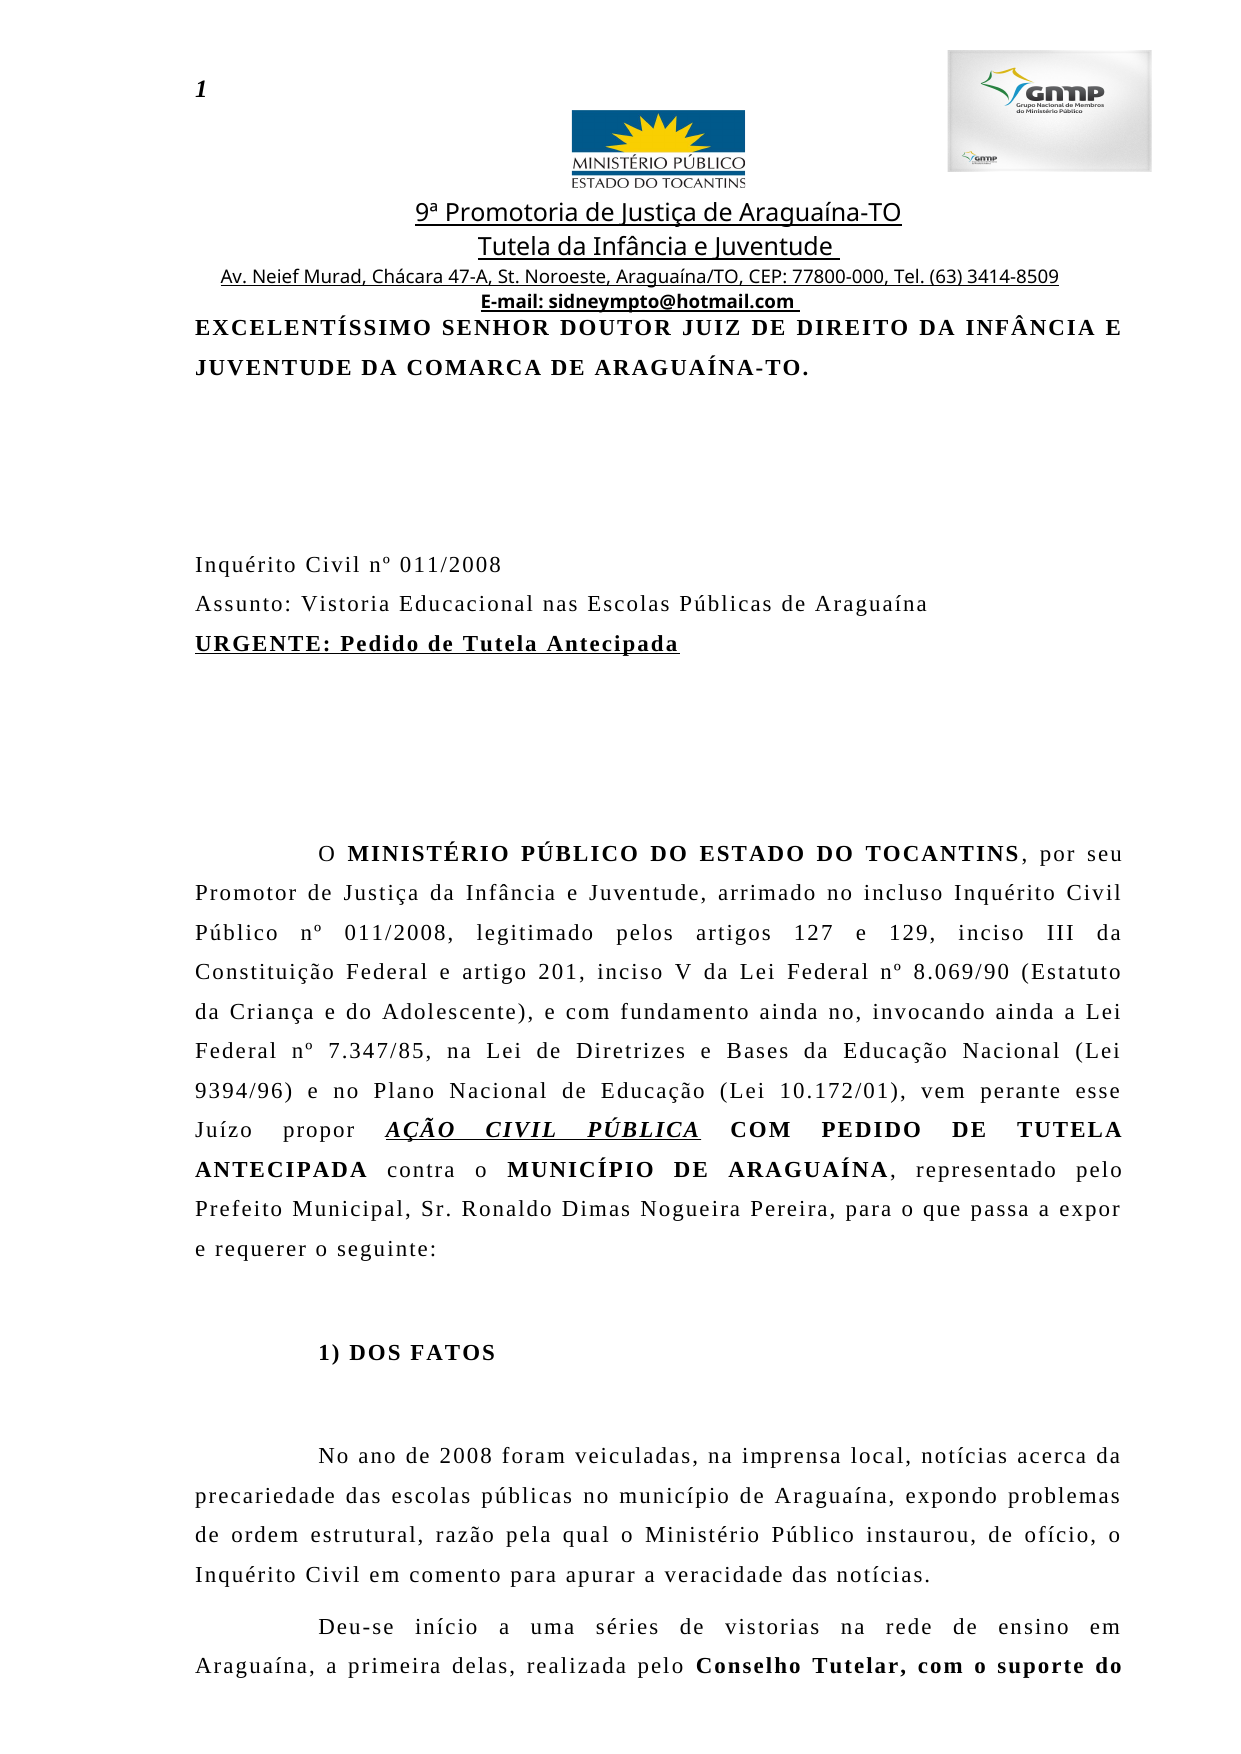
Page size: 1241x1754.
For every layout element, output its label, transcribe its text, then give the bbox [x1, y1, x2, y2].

text 1) DOS FATOS [195, 1338, 1122, 1365]
picture [947, 50, 1152, 172]
picture [571, 110, 746, 188]
text O MINISTÉRIO PÚBLICO DO ESTADO DO TOCANTINS, por seu Promotor de Justiça da Infância e Juventude, arrimado no incluso Inquérito Civil Público nº 011/2008, legitimado pelos artigos 127 e 129, inciso III da Constituição Federal e artigo 201, inciso V da Lei Federal nº 8.069/90 (Estatuto da Criança e do Adolescente), e com fundamento ainda no, invocando ainda a Lei Federal nº 7.347/85, na Lei de Diretrizes e Bases da Educação Nacional (Lei 9394/96) e no Plano Nacional de Educação (Lei 10.172/01), vem perante esse Juízo propor AÇÃO CIVIL PÚBLICA COM PEDIDO DE TUTELA ANTECIPADA contra o MUNICÍPIO DE ARAGUAÍNA, representado pelo Prefeito Municipal, Sr. Ronaldo Dimas Nogueira Pereira, para o que passa a expor e requerer o seguinte: [195, 840, 1122, 1261]
text EXCELENTÍSSIMO SENHOR DOUTOR JUIZ DE DIREITO DA INFÂNCIA E JUVENTUDE DA COMARCA DE ARAGUAÍNA-TO. [195, 314, 1122, 380]
text Deu-se início a uma séries de vistorias na rede de ensino em Araguaína, a primeira delas, realizada pelo Conselho Tutelar, com o suporte do [195, 1613, 1122, 1679]
text No ano de 2008 foram veiculadas, na imprensa local, notícias acerca da precariedade das escolas públicas no município de Araguaína, expondo problemas de ordem estrutural, razão pela qual o Ministério Público instaurou, de ofício, o Inquérito Civil em comento para apurar a veracidade das notícias. [195, 1442, 1122, 1587]
text Assunto: Vistoria Educacional nas Escolas Públicas de Araguaína [195, 590, 1122, 617]
text URGENTE: Pedido de Tutela Antecipada [195, 630, 1122, 656]
text Inquérito Civil nº 011/2008 [195, 551, 1122, 577]
